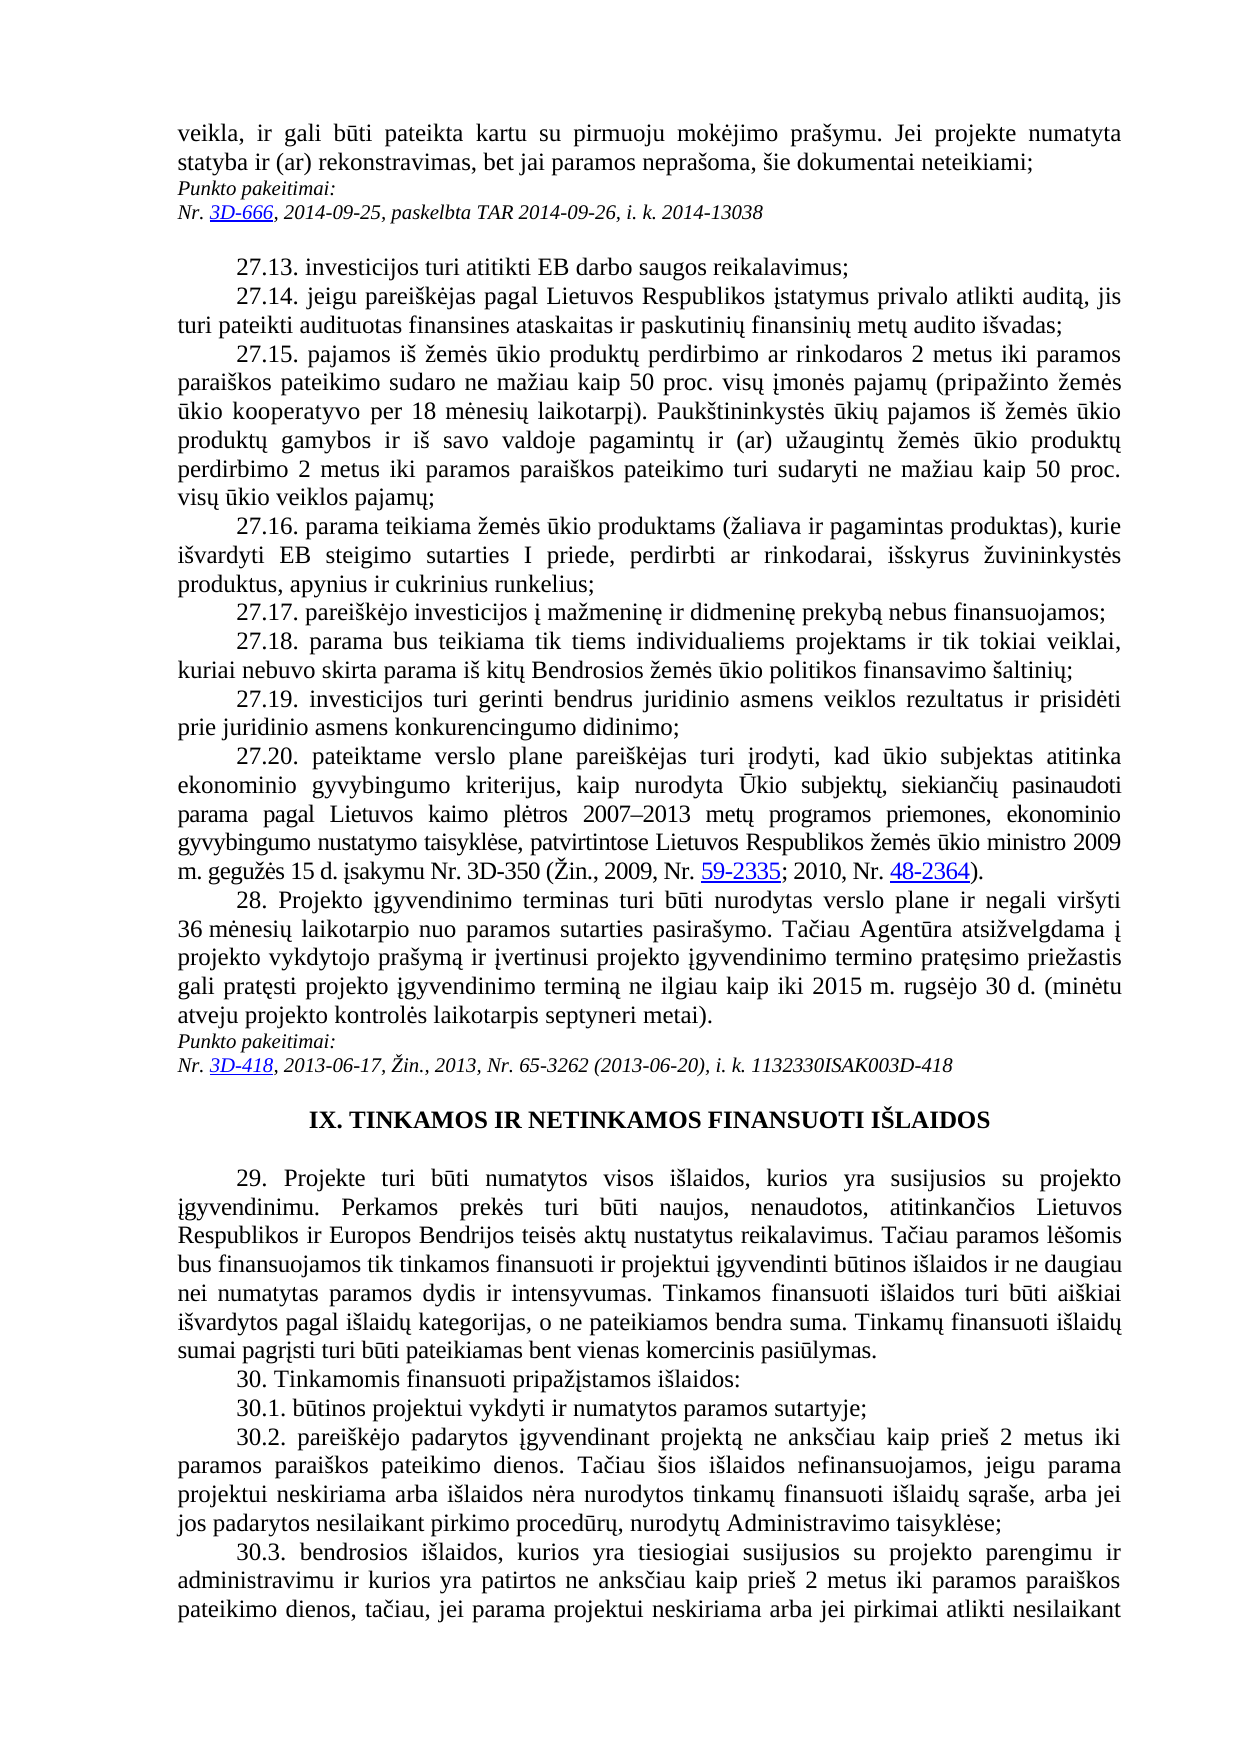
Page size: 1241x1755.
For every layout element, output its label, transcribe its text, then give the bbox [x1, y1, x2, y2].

text 29. Projekte turi būti numatytos visos išlaidos, kurios yra susijusios su projekto įgyvendinimu. Perkamos prekės turi būti naujos, nenaudotos, atitinkančios Lietuvos Respublikos ir Europos Bendrijos teisės aktų nustatytus reikalavimus. Tačiau paramos lėšomis bus finansuojamos tik tinkamos finansuoti ir projektui įgyvendinti būtinos išlaidos ir ne daugiau nei numatytas paramos dydis ir intensyvumas. Tinkamos finansuoti išlaidos turi būti aiškiai išvardytos pagal išlaidų kategorijas, o ne pateikiamos bendra suma. Tinkamų finansuoti išlaidų sumai pagrįsti turi būti pateikiamas bent vienas komercinis pasiūlymas. [177, 1163, 1122, 1364]
text IX. TINKAMOS IR NETINKAMOS FINANSUOTI IŠLAIDOS [177, 1106, 1122, 1134]
text 27.13. investicijos turi atitikti EB darbo saugos reikalavimus; [177, 252, 1122, 281]
text 30.3. bendrosios išlaidos, kurios yra tiesiogiai susijusios su projekto parengimu ir administravimu ir kurios yra patirtos ne anksčiau kaip prieš 2 metus iki paramos paraiškos pateikimo dienos, tačiau, jei parama projektui neskiriama arba jei pirkimai atlikti nesilaikant [177, 1537, 1122, 1623]
text 27.16. parama teikiama žemės ūkio produktams (žaliava ir pagamintas produktas), kurie išvardyti EB steigimo sutarties I priede, perdirbti ar rinkodarai, išskyrus žuvininkystės produktus, apynius ir cukrinius runkelius; [177, 511, 1122, 597]
text 27.18. parama bus teikiama tik tiems individualiems projektams ir tik tokiai veiklai, kuriai nebuvo skirta parama iš kitų Bendrosios žemės ūkio politikos finansavimo šaltinių; [177, 626, 1122, 684]
text Punkto pakeitimai: [177, 176, 1122, 200]
text 30. Tinkamomis finansuoti pripažįstamos išlaidos: [177, 1364, 1122, 1393]
text veikla, ir gali būti pateikta kartu su pirmuoju mokėjimo prašymu. Jei projekte numatyta statyba ir (ar) rekonstravimas, bet jai paramos neprašoma, šie dokumentai neteikiami; [177, 118, 1122, 176]
text 28. Projekto įgyvendinimo terminas turi būti nurodytas verslo plane ir negali viršyti 36 mėnesių laikotarpio nuo paramos sutarties pasirašymo. Tačiau Agentūra atsižvelgdama į projekto vykdytojo prašymą ir įvertinusi projekto įgyvendinimo termino pratęsimo priežastis gali pratęsti projekto įgyvendinimo terminą ne ilgiau kaip iki 2015 m. rugsėjo 30 d. (minėtu atveju projekto kontrolės laikotarpis septyneri metai). [177, 885, 1122, 1029]
text Nr. 3D-666, 2014-09-25, paskelbta TAR 2014-09-26, i. k. 2014-13038 [177, 200, 1122, 224]
text 27.20. pateiktame verslo plane pareiškėjas turi įrodyti, kad ūkio subjektas atitinka ekonominio gyvybingumo kriterijus, kaip nurodyta Ūkio subjektų, siekiančių pasinaudoti parama pagal Lietuvos kaimo plėtros 2007–2013 metų programos priemones, ekonominio gyvybingumo nustatymo taisyklėse, patvirtintose Lietuvos Respublikos žemės ūkio ministro 2009 m. gegužės 15 d. įsakymu Nr. 3D-350 (Žin., 2009, Nr. 59-2335; 2010, Nr. 48-2364). [177, 741, 1122, 885]
text 30.2. pareiškėjo padarytos įgyvendinant projektą ne anksčiau kaip prieš 2 metus iki paramos paraiškos pateikimo dienos. Tačiau šios išlaidos nefinansuojamos, jeigu parama projektui neskiriama arba išlaidos nėra nurodytos tinkamų finansuoti išlaidų sąraše, arba jei jos padarytos nesilaikant pirkimo procedūrų, nurodytų Administravimo taisyklėse; [177, 1422, 1122, 1537]
text 27.19. investicijos turi gerinti bendrus juridinio asmens veiklos rezultatus ir prisidėti prie juridinio asmens konkurencingumo didinimo; [177, 684, 1122, 741]
text Punkto pakeitimai: [177, 1029, 1122, 1053]
text 27.17. pareiškėjo investicijos į mažmeninę ir didmeninę prekybą nebus finansuojamos; [177, 597, 1122, 626]
text 27.15. pajamos iš žemės ūkio produktų perdirbimo ar rinkodaros 2 metus iki paramos paraiškos pateikimo sudaro ne mažiau kaip 50 proc. visų įmonės pajamų (pripažinto žemės ūkio kooperatyvo per 18 mėnesių laikotarpį). Paukštininkystės ūkių pajamos iš žemės ūkio produktų gamybos ir iš savo valdoje pagamintų ir (ar) užaugintų žemės ūkio produktų perdirbimo 2 metus iki paramos paraiškos pateikimo turi sudaryti ne mažiau kaip 50 proc. visų ūkio veiklos pajamų; [177, 339, 1122, 511]
text 27.14. jeigu pareiškėjas pagal Lietuvos Respublikos įstatymus privalo atlikti auditą, jis turi pateikti audituotas finansines ataskaitas ir paskutinių finansinių metų audito išvadas; [177, 281, 1122, 339]
text Nr. 3D-418, 2013-06-17, Žin., 2013, Nr. 65-3262 (2013-06-20), i. k. 1132330ISAK003D-418 [177, 1053, 1122, 1077]
text 30.1. būtinos projektui vykdyti ir numatytos paramos sutartyje; [177, 1393, 1122, 1422]
